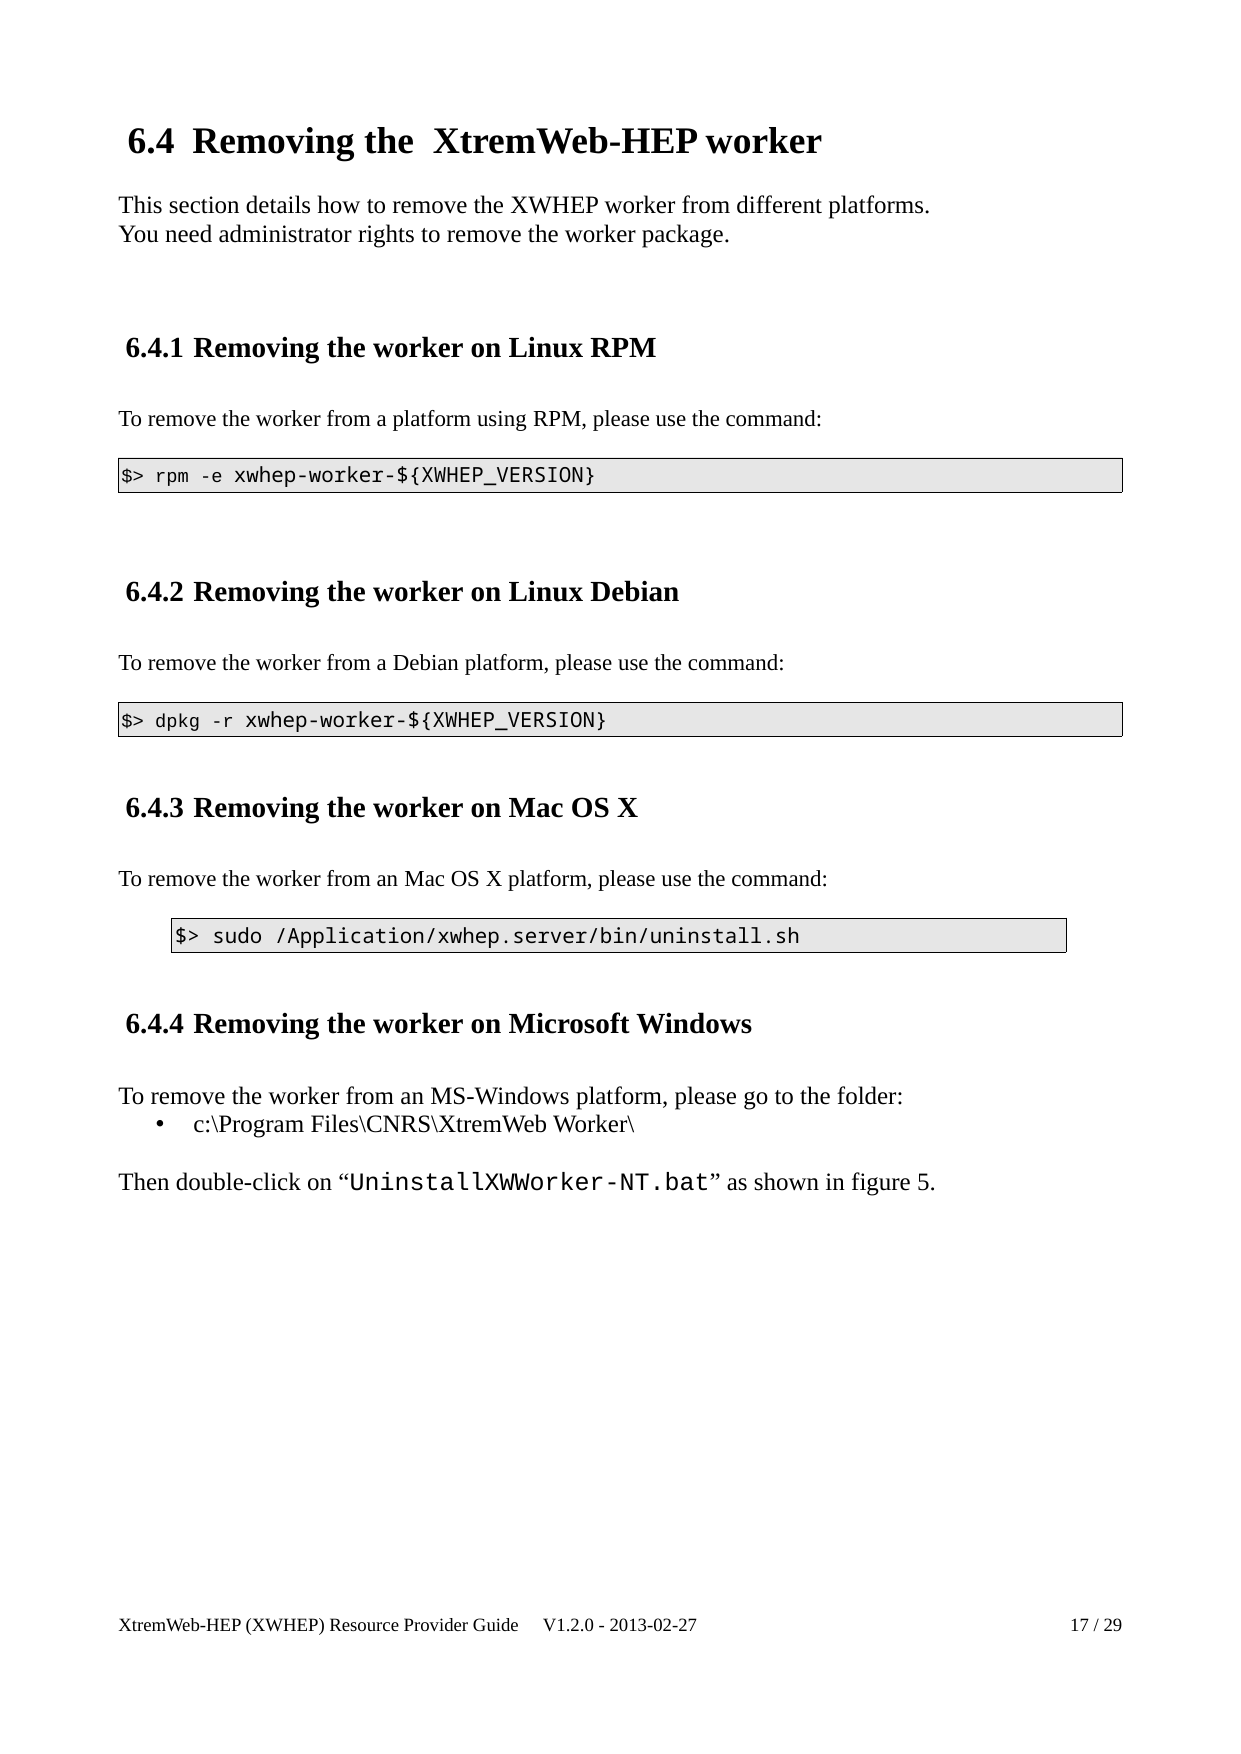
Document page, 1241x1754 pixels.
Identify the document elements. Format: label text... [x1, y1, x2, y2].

text To remove the worker from an Mac OS X platform, please use the command: [118, 865, 1122, 891]
text To remove the worker from an MS-Windows platform, please go to the folder: [118, 1081, 1122, 1109]
text $> rpm -e xwhep-worker-${XWHEP_VERSION} [119, 459, 1122, 492]
text $> sudo /Application/xwhep.server/bin/uninstall.sh [172, 919, 1066, 952]
text To remove the worker from a platform using RPM, please use the command: [118, 405, 1122, 431]
subtitle Removing the worker on Mac OS X [118, 790, 1122, 824]
text Then double-click on “UninstallXWWorker-NT.bat” as shown in figure 5. [118, 1167, 1122, 1198]
text To remove the worker from a Debian platform, please use the command: [118, 649, 1122, 676]
text $> dpkg -r xwhep-worker-${XWHEP_VERSION} [119, 703, 1122, 736]
list c:\Program Files\CNRS\XtremWeb Worker\ [156, 1109, 1122, 1138]
subtitle Removing the worker on Microsoft Windows [118, 1006, 1122, 1039]
subtitle Removing the XtremWeb-HEP worker [118, 118, 1122, 161]
text This section details how to remove the XWHEP worker from different platforms. [118, 190, 1122, 219]
text You need administrator rights to remove the worker package. [118, 219, 1122, 247]
subtitle Removing the worker on Linux Debian [118, 574, 1122, 608]
subtitle Removing the worker on Linux RPM [118, 330, 1122, 363]
